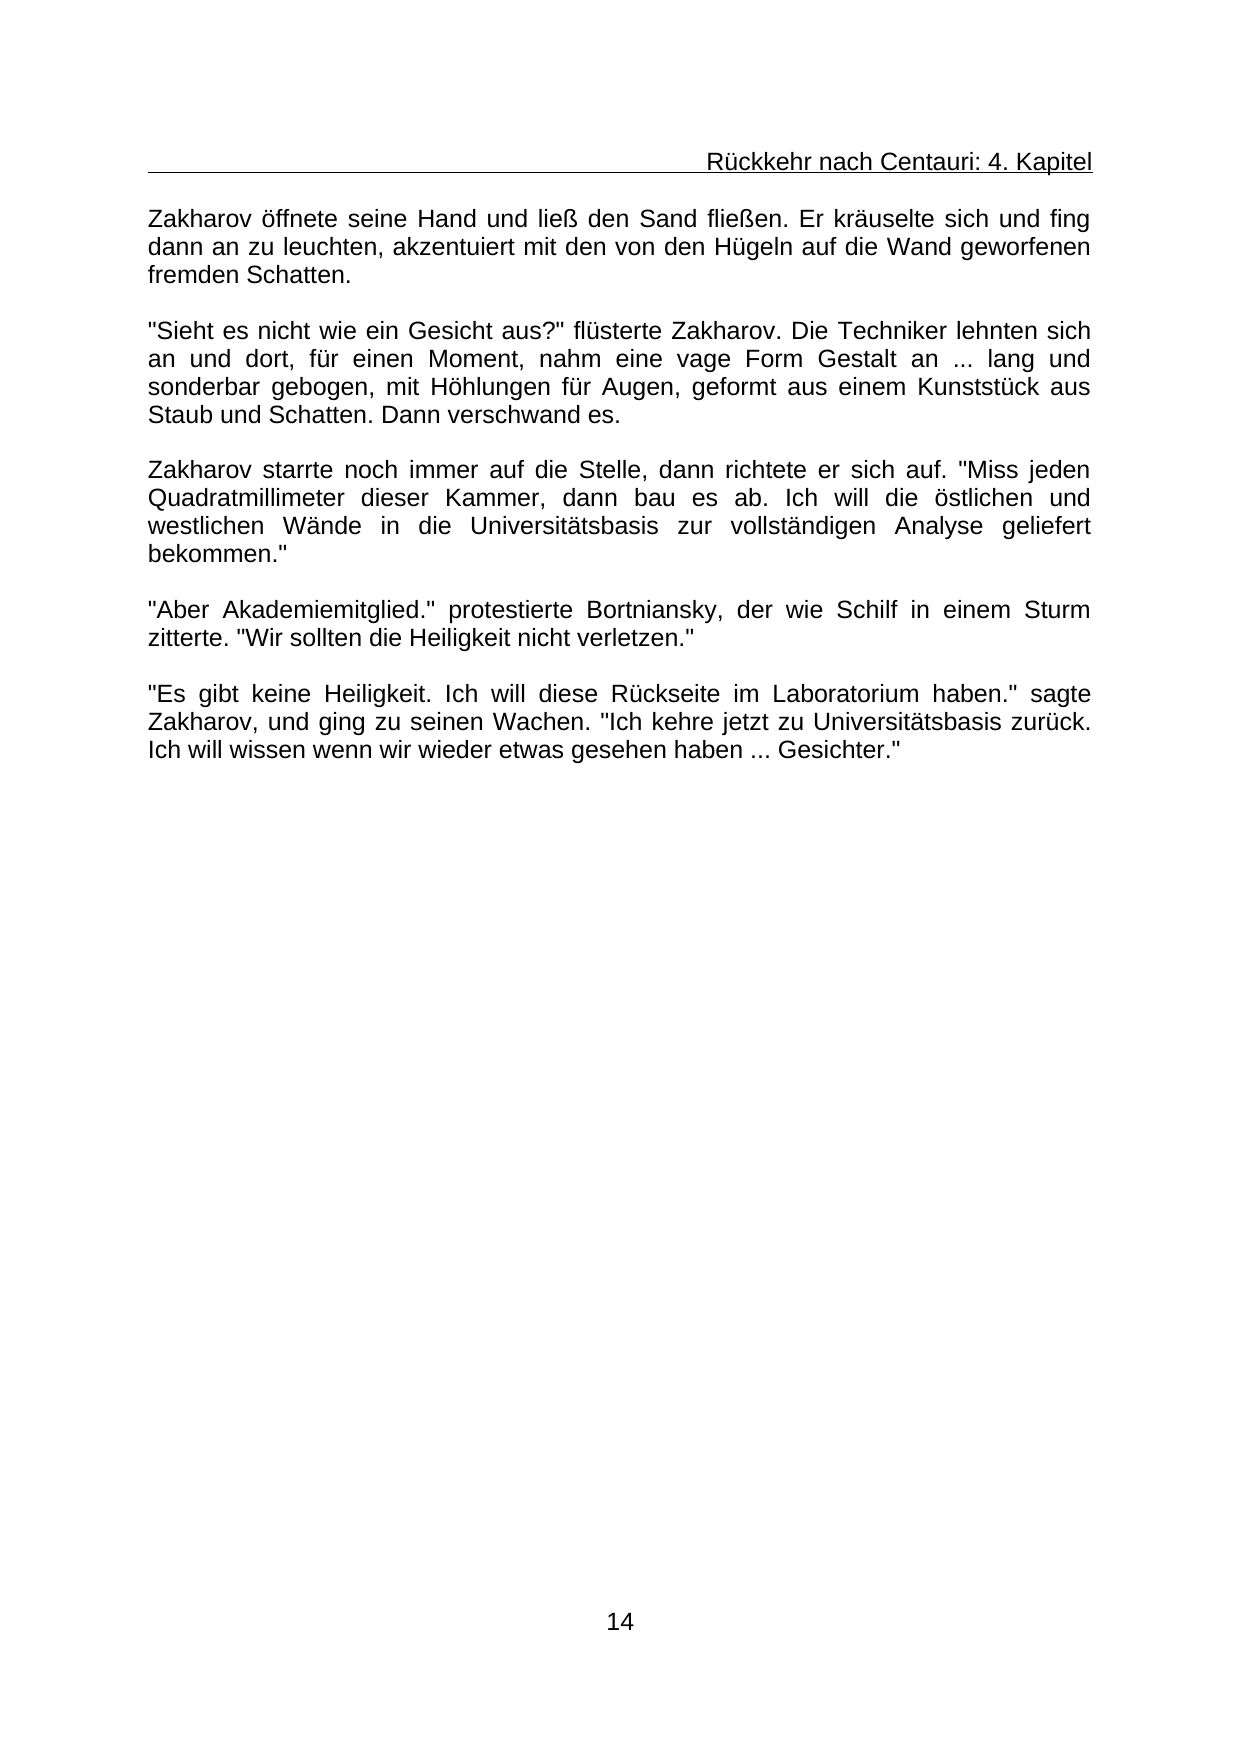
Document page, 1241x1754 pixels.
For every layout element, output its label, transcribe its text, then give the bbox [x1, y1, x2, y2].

text "Es gibt keine Heiligkeit. Ich will diese Rückseite im Laboratorium haben." sagte Zakharov, und ging zu seinen Wachen. "Ich kehre jetzt zu Universitätsbasis zurück. Ich will wissen wenn wir wieder etwas gesehen haben ... Gesichter." [148, 679, 1092, 763]
text Zakharov starrte noch immer auf die Stelle, dann richtete er sich auf. "Miss jeden Quadratmillimeter dieser Kammer, dann bau es ab. Ich will die östlichen und westlichen Wände in die Universitätsbasis zur vollständigen Analyse geliefert bekommen." [148, 456, 1092, 568]
text "Aber Akademiemitglied." protestierte Bortniansky, der wie Schilf in einem Sturm zitterte. "Wir sollten die Heiligkeit nicht verletzen." [148, 596, 1092, 652]
text "Sieht es nicht wie ein Gesicht aus?" flüsterte Zakharov. Die Techniker lehnten sich an und dort, für einen Moment, nahm eine vage Form Gestalt an ... lang und sonderbar gebogen, mit Höhlungen für Augen, geformt aus einem Kunststück aus Staub und Schatten. Dann verschwand es. [148, 317, 1092, 428]
text Zakharov öffnete seine Hand und ließ den Sand fließen. Er kräuselte sich und fing dann an zu leuchten, akzentuiert mit den von den Hügeln auf die Wand geworfenen fremden Schatten. [148, 205, 1092, 289]
